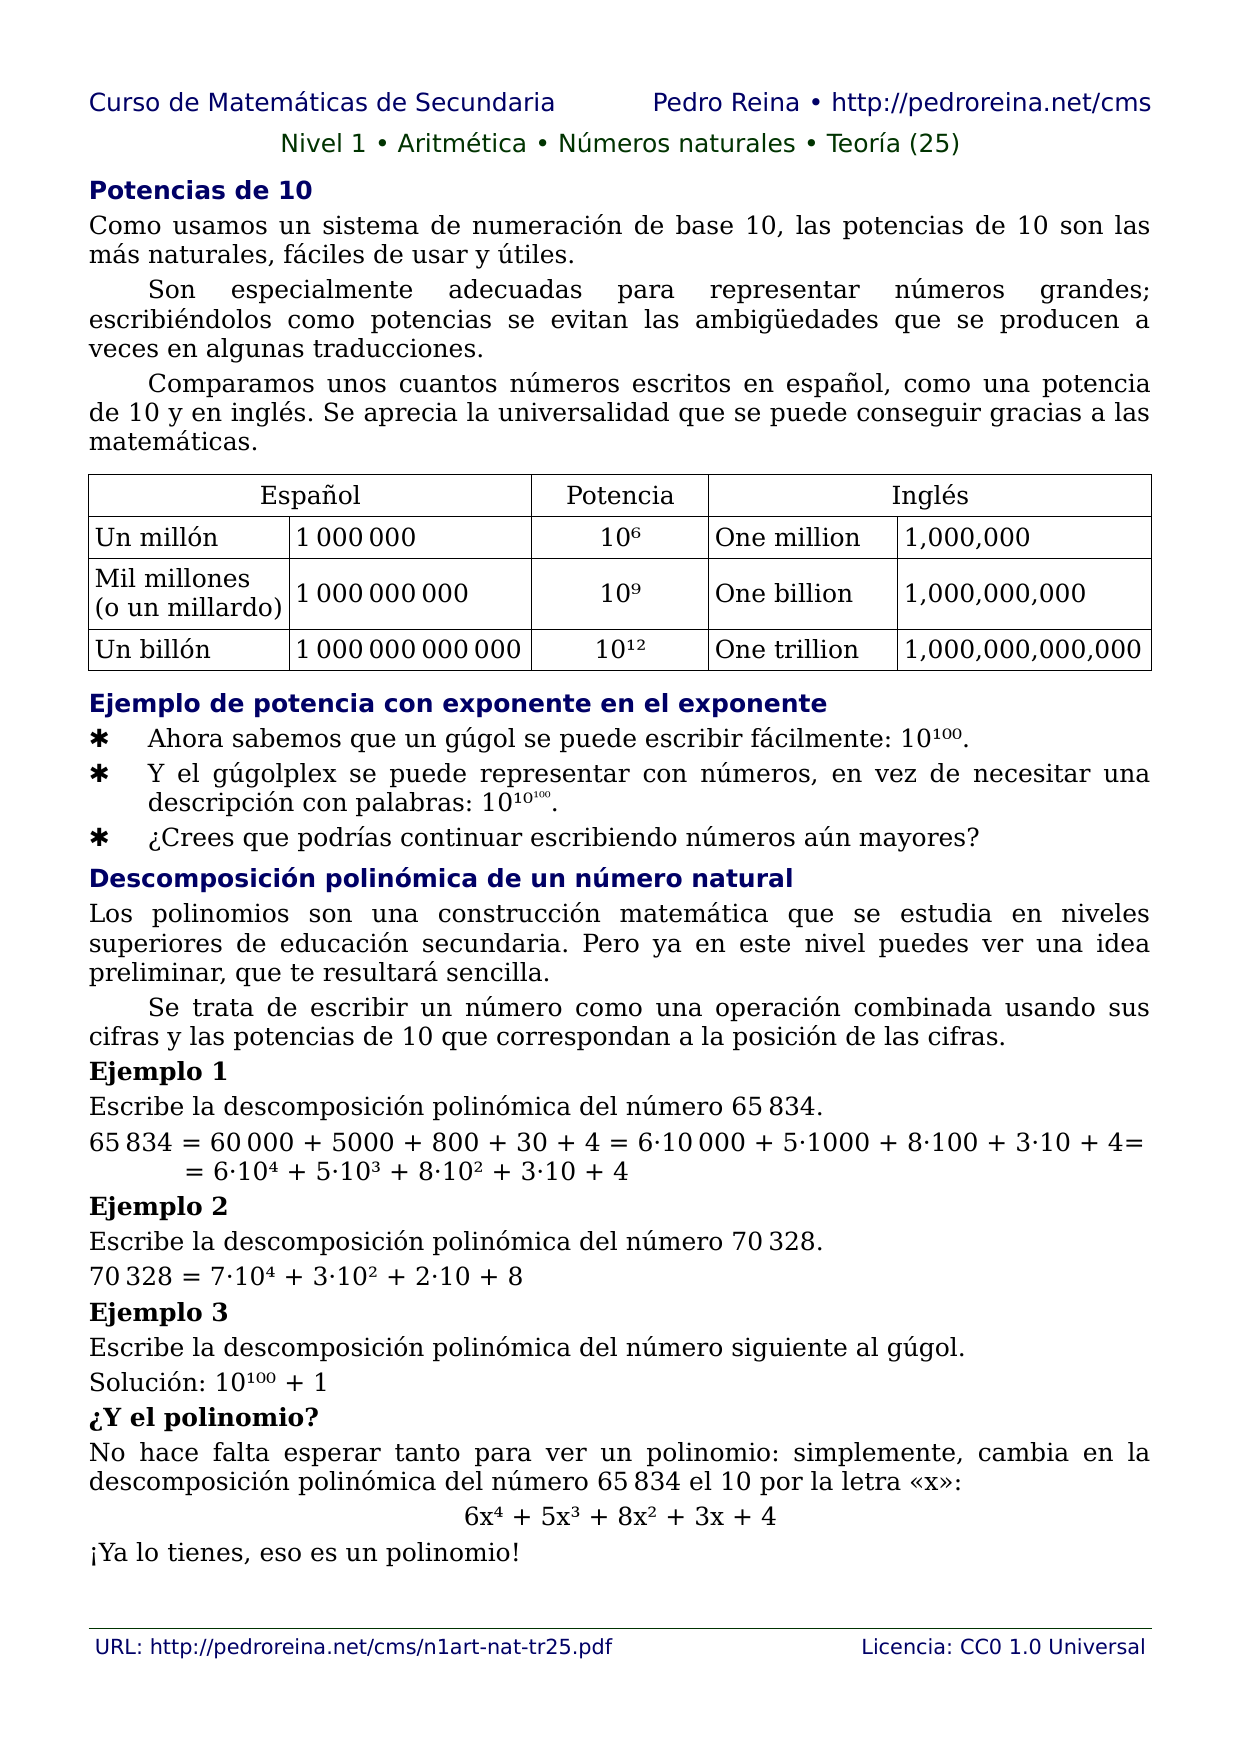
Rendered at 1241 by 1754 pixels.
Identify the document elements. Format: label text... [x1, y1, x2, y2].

text 70 328 = 7·10⁴ + 3·10² + 2·10 + 8 [88, 1262, 1152, 1292]
table_cell 10⁶ [532, 517, 708, 558]
text Los polinomios son una construcción matemática que se estudia en niveles superiores de educación secundaria. Pero ya en este nivel puedes ver una idea preliminar, que te resultará sencilla. [88, 899, 1152, 987]
text Ejemplo 1 [88, 1057, 1152, 1087]
text Escribe la descomposición polinómica del número 65 834. [88, 1093, 1152, 1122]
text Curso de Matemáticas de Secundaria Pedro Reina • http://pedroreina.net/cms [88, 88, 1152, 118]
table_cell Un millón [89, 517, 289, 558]
list Ahora sabemos que un gúgol se puede escribir fácilmente: 10¹⁰⁰. [88, 724, 1152, 753]
text Ejemplo 2 [88, 1192, 1152, 1221]
table_cell Mil millones (o un millardo) [89, 559, 289, 628]
table_header Potencia [532, 475, 708, 516]
list Y el gúgolplex se puede representar con números, en vez de necesitar una descripción con palabras: 10¹⁰¹⁰⁰. [88, 759, 1152, 817]
text Comparamos unos cuantos números escritos en español, como una potencia de 10 y en inglés. Se aprecia la universalidad que se puede conseguir gracias a las matemáticas. [88, 369, 1152, 457]
table_cell 1 000 000 [290, 517, 531, 558]
table_cell 1 000 000 000 000 [290, 630, 531, 670]
table_cell 1 000 000 000 [290, 559, 531, 628]
table_cell 1,000,000,000,000 [898, 630, 1151, 670]
table_cell 1,000,000,000 [898, 559, 1151, 628]
text Como usamos un sistema de numeración de base 10, las potencias de 10 son las más naturales, fáciles de usar y útiles. [88, 211, 1152, 270]
text ¡Ya lo tienes, eso es un polinomio! [88, 1538, 1152, 1567]
text Solución: 10¹⁰⁰ + 1 [88, 1368, 1152, 1397]
text Escribe la descomposición polinómica del número siguiente al gúgol. [88, 1333, 1152, 1362]
table_cell One trillion [709, 630, 897, 670]
table_cell 10⁹ [532, 559, 708, 628]
text Descomposición polinómica de un número natural [88, 864, 1152, 894]
table_header Inglés [709, 475, 1151, 516]
text ¿Y el polinomio? [88, 1403, 1152, 1432]
text 65 834 = 60 000 + 5000 + 800 + 30 + 4 = 6·10 000 + 5·1000 + 8·100 + 3·10 + 4= = 6·10⁴ + 5·10³ + 8·10² + 3·10 + 4 [88, 1128, 1152, 1186]
list ¿Crees que podrías continuar escribiendo números aún mayores? [88, 823, 1152, 853]
text Nivel 1 • Aritmética • Números naturales • Teoría (25) [88, 129, 1152, 159]
table_cell One million [709, 517, 897, 558]
text Se trata de escribir un número como una operación combinada usando sus cifras y las potencias de 10 que correspondan a la posición de las cifras. [88, 993, 1152, 1051]
table_header Español [89, 475, 531, 516]
text Son especialmente adecuadas para representar números grandes; escribiéndolos como potencias se evitan las ambigüedades que se producen a veces en algunas traducciones. [88, 276, 1152, 363]
text Potencias de 10 [88, 176, 1152, 206]
text Escribe la descomposición polinómica del número 70 328. [88, 1227, 1152, 1256]
text Ejemplo 3 [88, 1297, 1152, 1327]
text 6x⁴ + 5x³ + 8x² + 3x + 4 [88, 1503, 1152, 1532]
table_cell 1,000,000 [898, 517, 1151, 558]
text No hace falta esperar tanto para ver un polinomio: simplemente, cambia en la descomposición polinómica del número 65 834 el 10 por la letra «x»: [88, 1438, 1152, 1497]
table_cell 10¹² [532, 630, 708, 670]
table_cell Un billón [89, 630, 289, 670]
table_cell One billion [709, 559, 897, 628]
text Ejemplo de potencia con exponente en el exponente [88, 689, 1152, 718]
